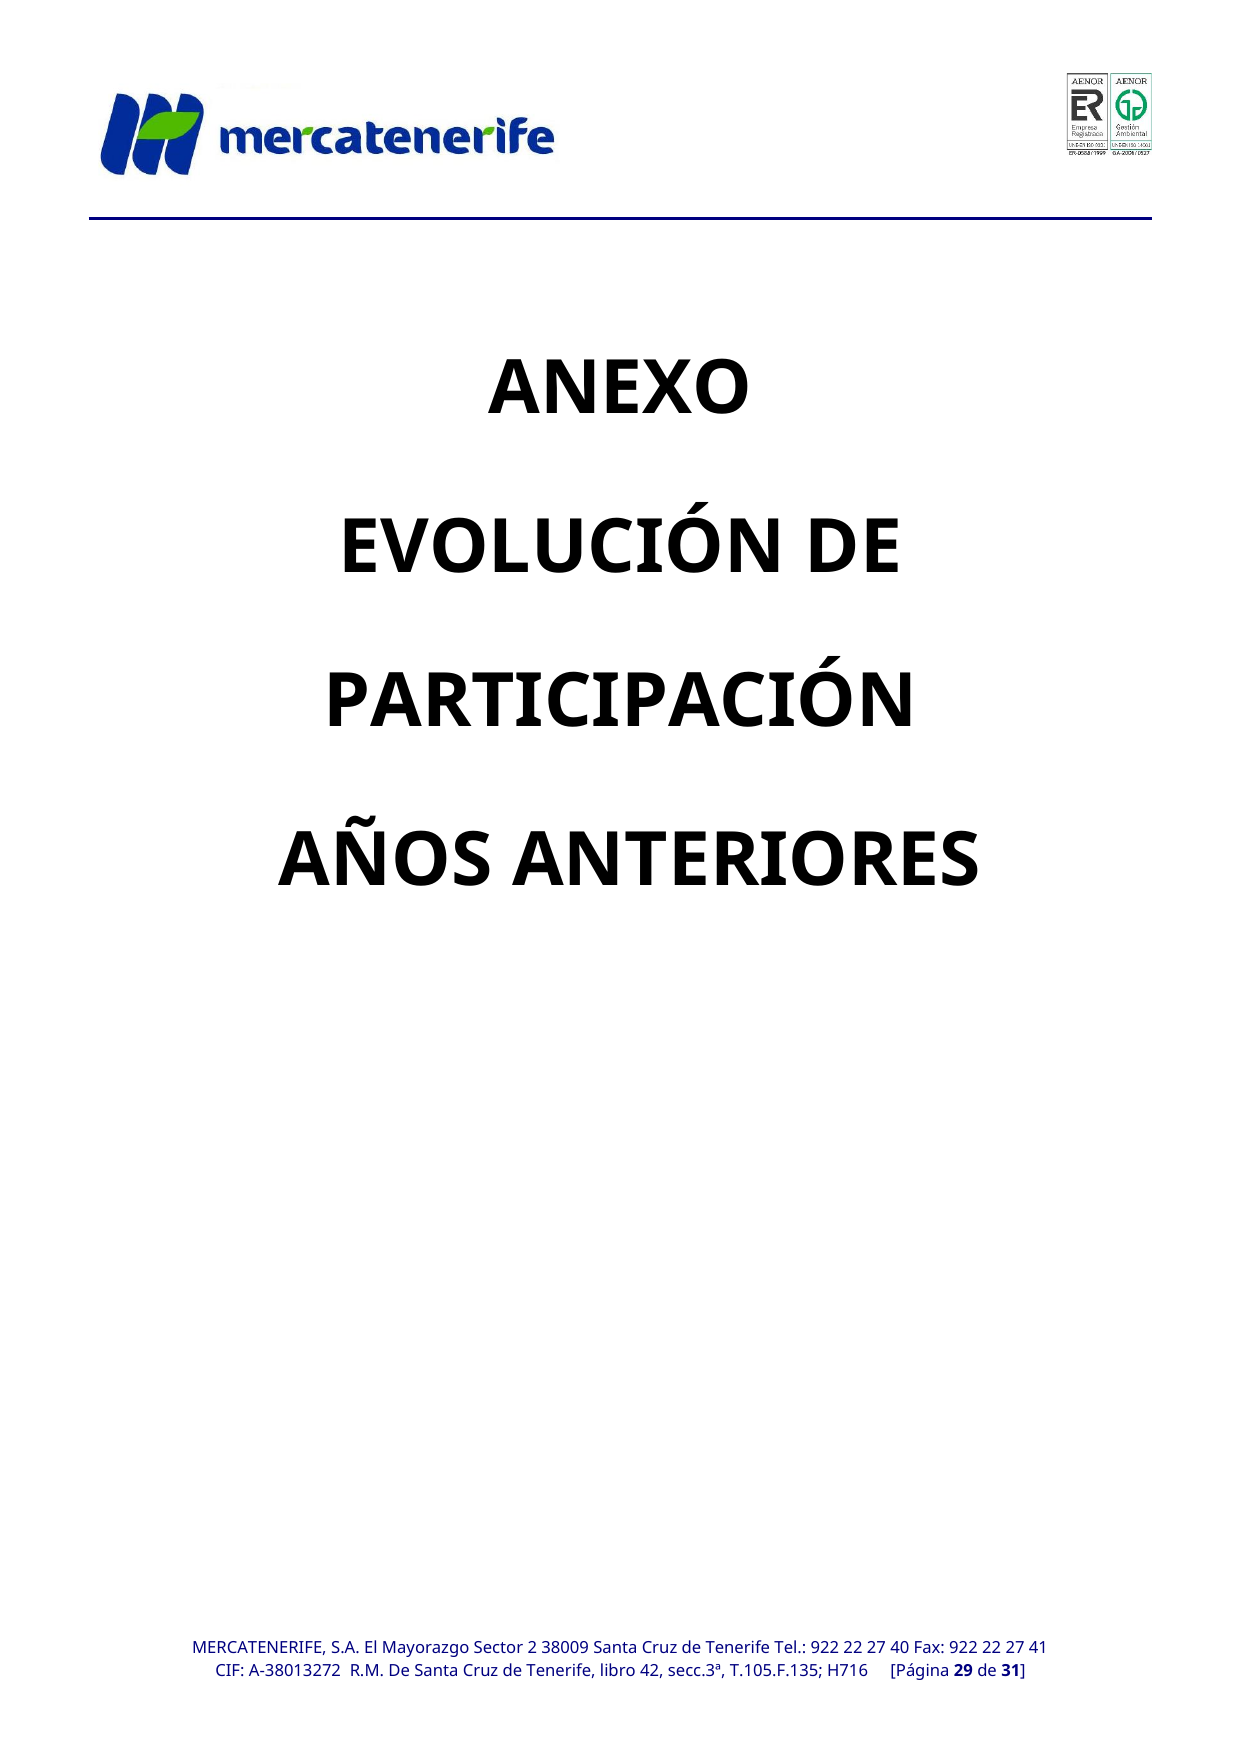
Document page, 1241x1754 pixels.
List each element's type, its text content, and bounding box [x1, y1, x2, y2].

text EVOLUCIÓN DE PARTICIPACIÓN [118, 492, 1122, 748]
text AÑOS ANTERIORES [118, 805, 1122, 907]
text ANEXO [118, 333, 1122, 435]
